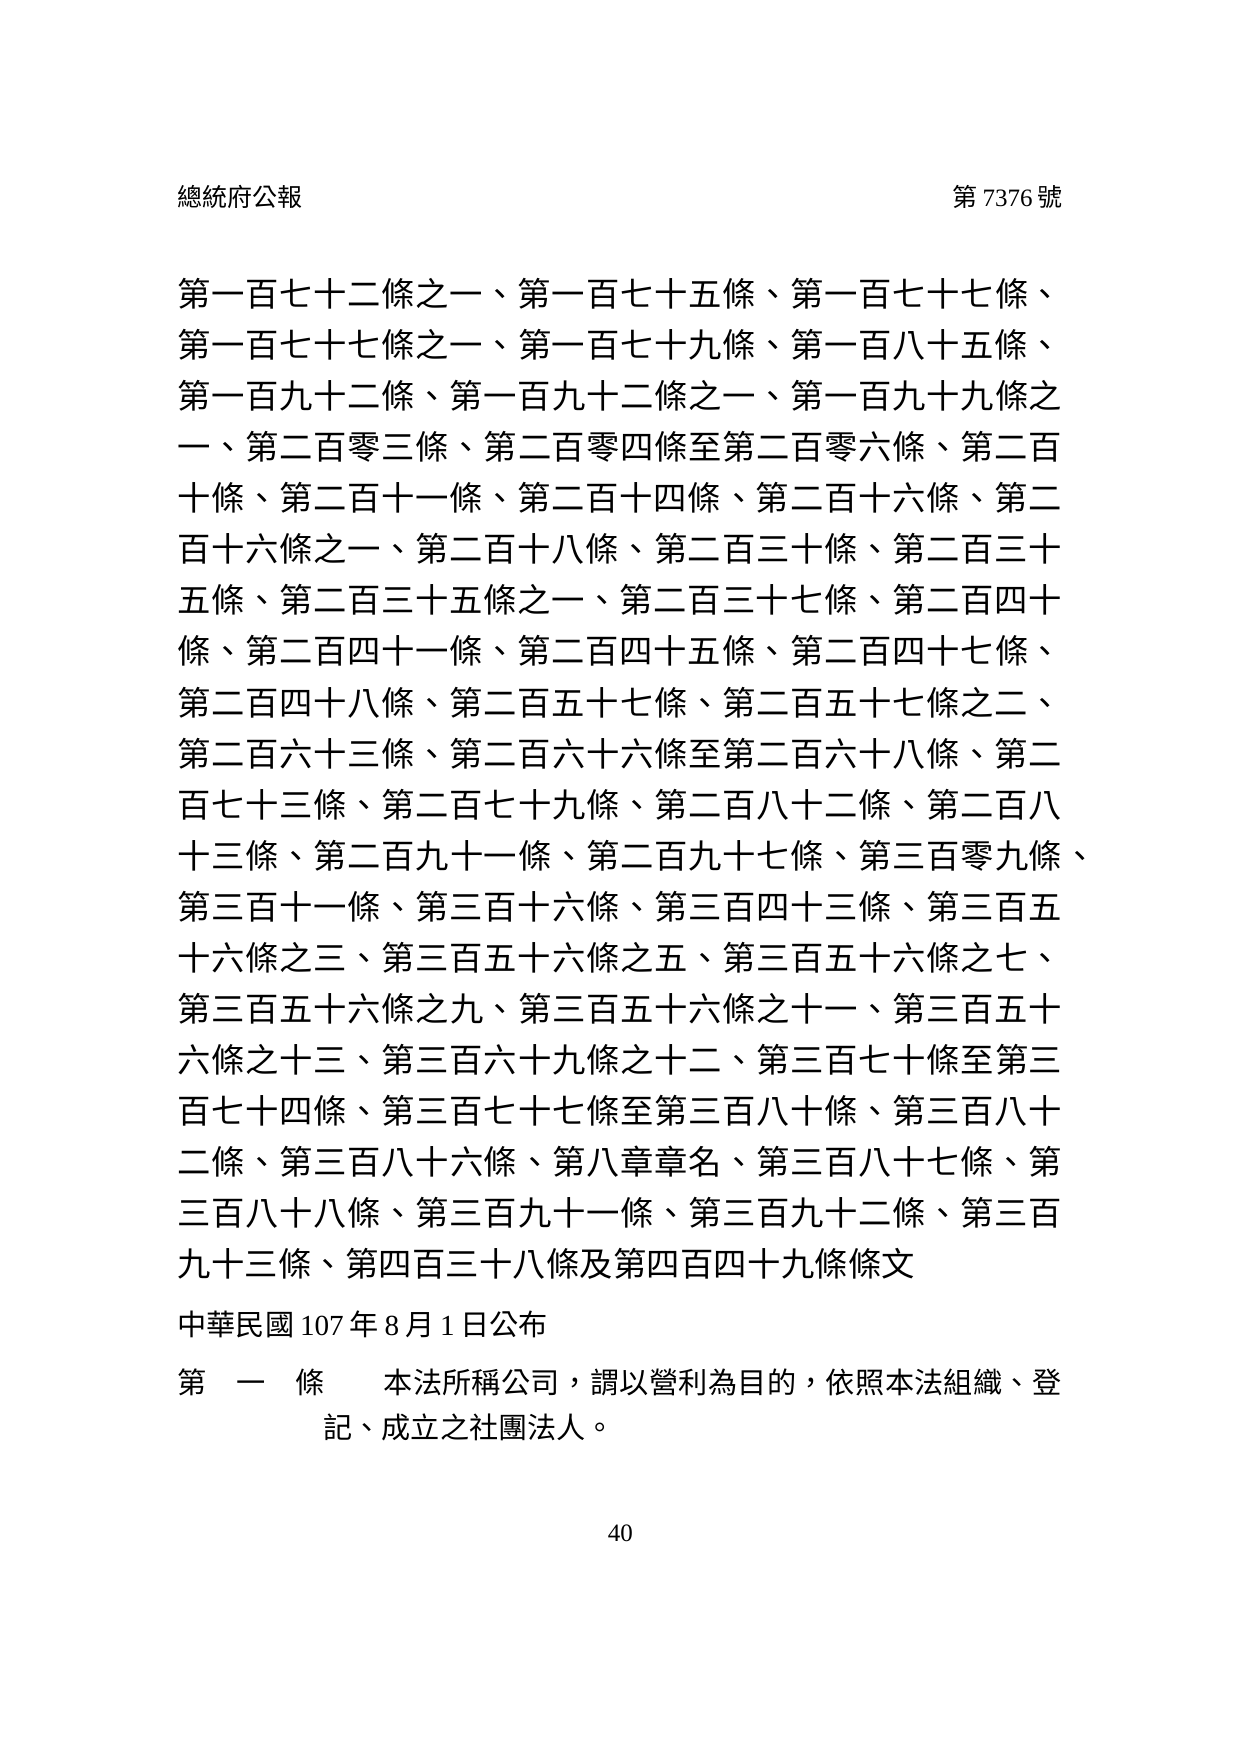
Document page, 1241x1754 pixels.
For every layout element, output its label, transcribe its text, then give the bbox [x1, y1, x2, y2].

text 第 一 條 本法所稱公司，謂以營利為目的，依照本法組織、登記、成立之社團法人。 [177, 1357, 1063, 1447]
text 中華民國107年8月1日公布 [177, 1299, 1063, 1345]
text 公司法增訂第二十二條之一、第七十六條之一、第九十九條之一、第一百五十六條之一至第一百五十六條之四、第一百六十一條之二、第一百七十二條之二、第一百七十三條之一、第一百七十五條之一、第一百九十三條之一、第二百零三條之一、第二百十條之一、第二百二十八條之一、第二百四十八條之一、第三百九十二條之一及第四百四十七條之一條文；刪除第一百零四條、第一百零五條、第一百六十二條之一、第一百六十二條之二、第一百六十六條、第一百七十六條、第二百五十七條之一、第二百七十八條、第三百五十六條之六、第三百五十六條之十、第三百七十五條、第三百八十四條及第三百八十五條條文；並修正第一條、第四條、第八條、第九條、第十三條、第十八條、第二十條、第二十八條至第三十條、第四十三條、第七十一條、第七十七條、第七十八條、第九十九條、第一百零一條、第一百零三條、第一百零六條至第一百十三條、第一百十七條、第一百二十六條、第一百二十八條至第一百三十一條、第一百三十七條、第一百四十條、第一百四十四條、第一百四十五條、第一百五十六條、第一百五十七條、第一百六十一條之一、第一百六十二條、第一百六十三條、第一百六十四條、第一百六十七條至第一百六十七條之二、第一百六十九條、第一百七十二條、第一百七十二條之一、第一百七十五條、第一百七十七條、第一百七十七條之一、第一百七十九條、第一百八十五條、第一百九十二條、第一百九十二條之一、第一百九十九條之一、第二百零三條、第二百零四條至第二百零六條、第二百十條、第二百十一條、第二百十四條、第二百十六條、第二百十六條之一、第二百十八條、第二百三十條、第二百三十五條、第二百三十五條之一、第二百三十七條、第二百四十條、第二百四十一條、第二百四十五條、第二百四十七條、第二百四十八條、第二百五十七條、第二百五十七條之二、第二百六十三條、第二百六十六條至第二百六十八條、第二百七十三條、第二百七十九條、第二百八十二條、第二百八十三條、第二百九十一條、第二百九十七條、第三百零九條、第三百十一條、第三百十六條、第三百四十三條、第三百五十六條之三、第三百五十六條之五、第三百五十六條之七、第三百五十六條之九、第三百五十六條之十一、第三百五十六條之十三、第三百六十九條之十二、第三百七十條至第三百七十四條、第三百七十七條至第三百八十條、第三百八十二條、第三百八十六條、第八章章名、第三百八十七條、第三百八十八條、第三百九十一條、第三百九十二條、第三百九十三條、第四百三十八條及第四百四十九條條文 [177, 266, 1063, 1287]
